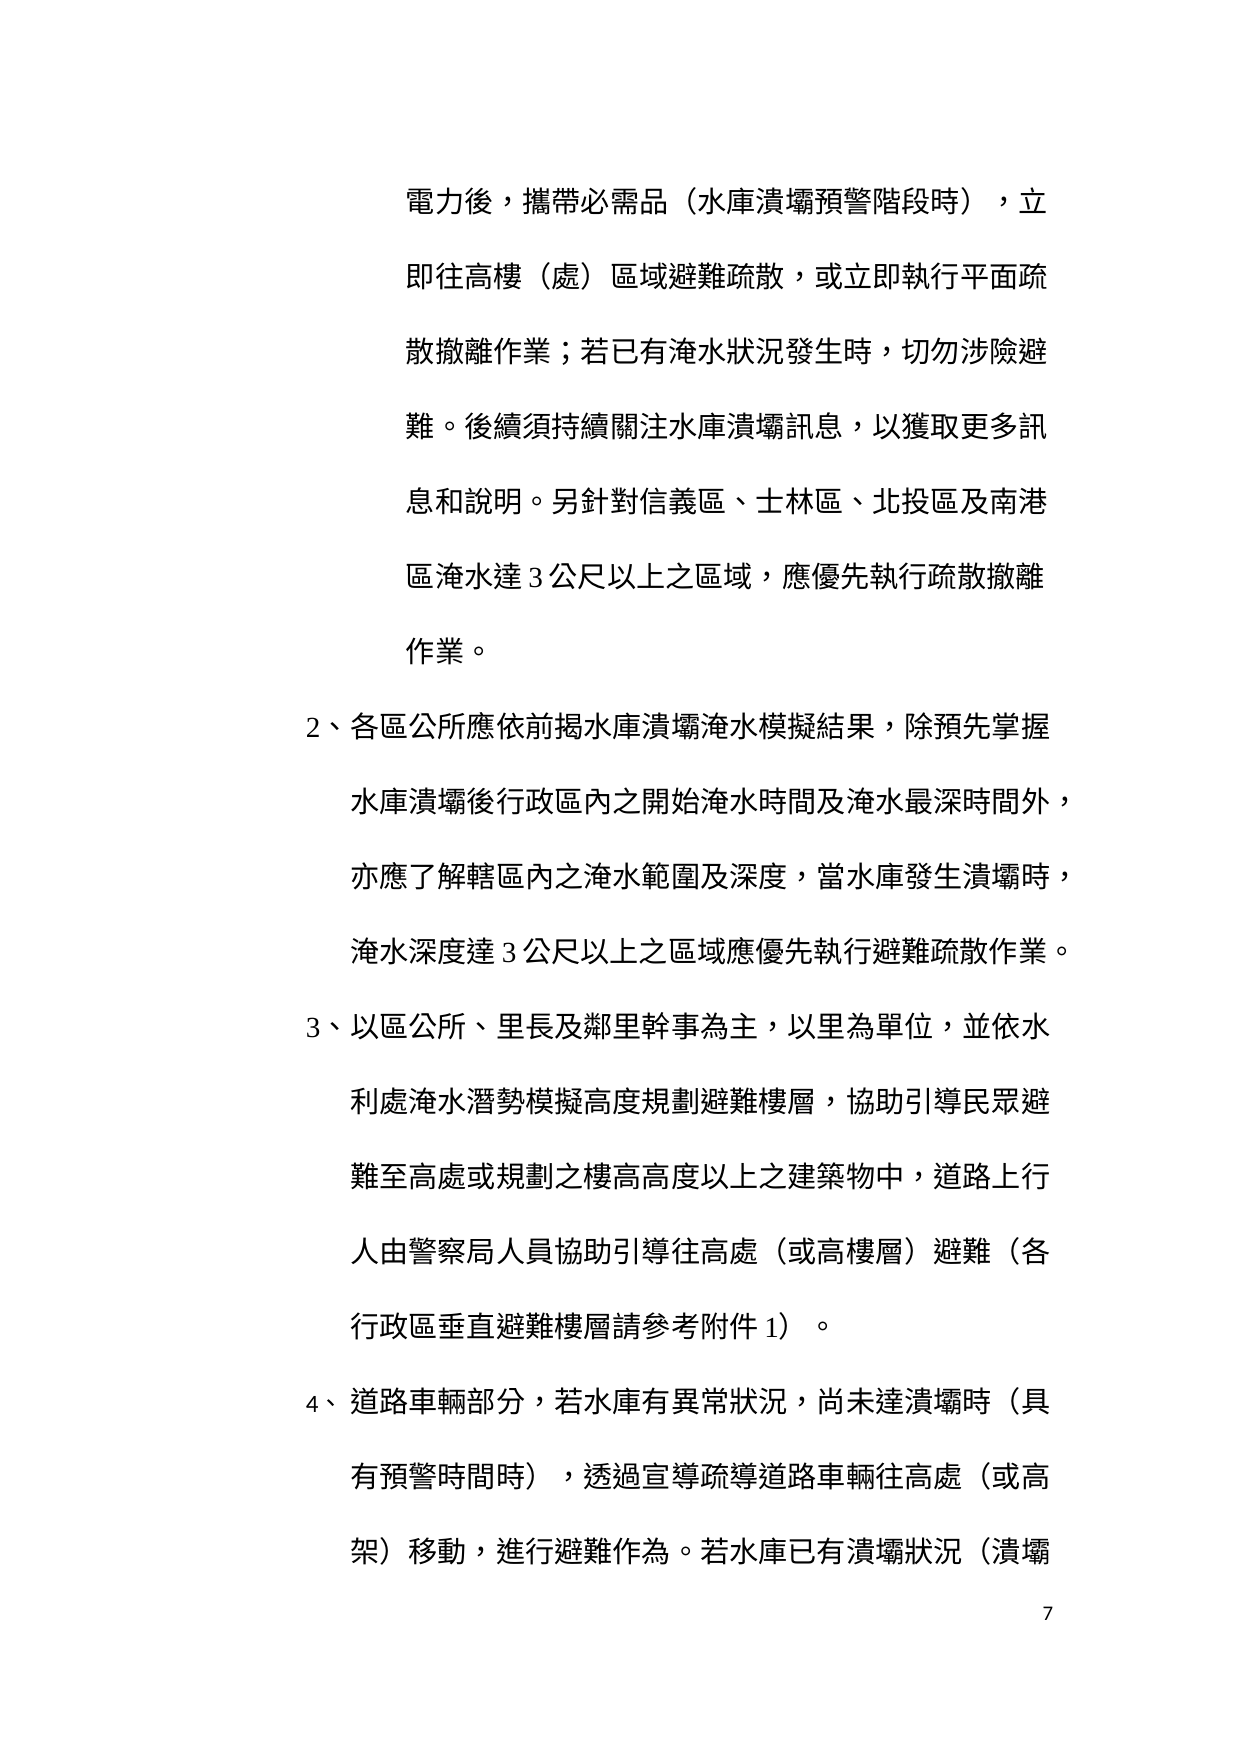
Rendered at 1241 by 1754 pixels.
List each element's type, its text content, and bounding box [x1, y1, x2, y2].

list 道路車輛部分，若水庫有異常狀況，尚未達潰壩時（具有預警時間時），透過宣導疏導道路車輛往高處（或高架）移動，進行避難作為。若水庫已有潰壩狀況（潰壩 [306, 1362, 1053, 1587]
list 電力後，攜帶必需品（水庫潰壩預警階段時），立即往高樓（處）區域避難疏散，或立即執行平面疏散撤離作業；若已有淹水狀況發生時，切勿涉險避難。後續須持續關注水庫潰壩訊息，以獲取更多訊息和說明。另針對信義區、士林區、北投區及南港區淹水達3公尺以上之區域，應優先執行疏散撤離作業。 [356, 162, 1053, 687]
list 各區公所應依前揭水庫潰壩淹水模擬結果，除預先掌握水庫潰壩後行政區內之開始淹水時間及淹水最深時間外，亦應了解轄區內之淹水範圍及深度，當水庫發生潰壩時，淹水深度達3公尺以上之區域應優先執行避難疏散作業。 [306, 687, 1053, 987]
list 以區公所、里長及鄰里幹事為主，以里為單位，並依水利處淹水潛勢模擬高度規劃避難樓層，協助引導民眾避難至高處或規劃之樓高高度以上之建築物中，道路上行人由警察局人員協助引導往高處（或高樓層）避難（各行政區垂直避難樓層請參考附件1）。 [306, 987, 1053, 1362]
